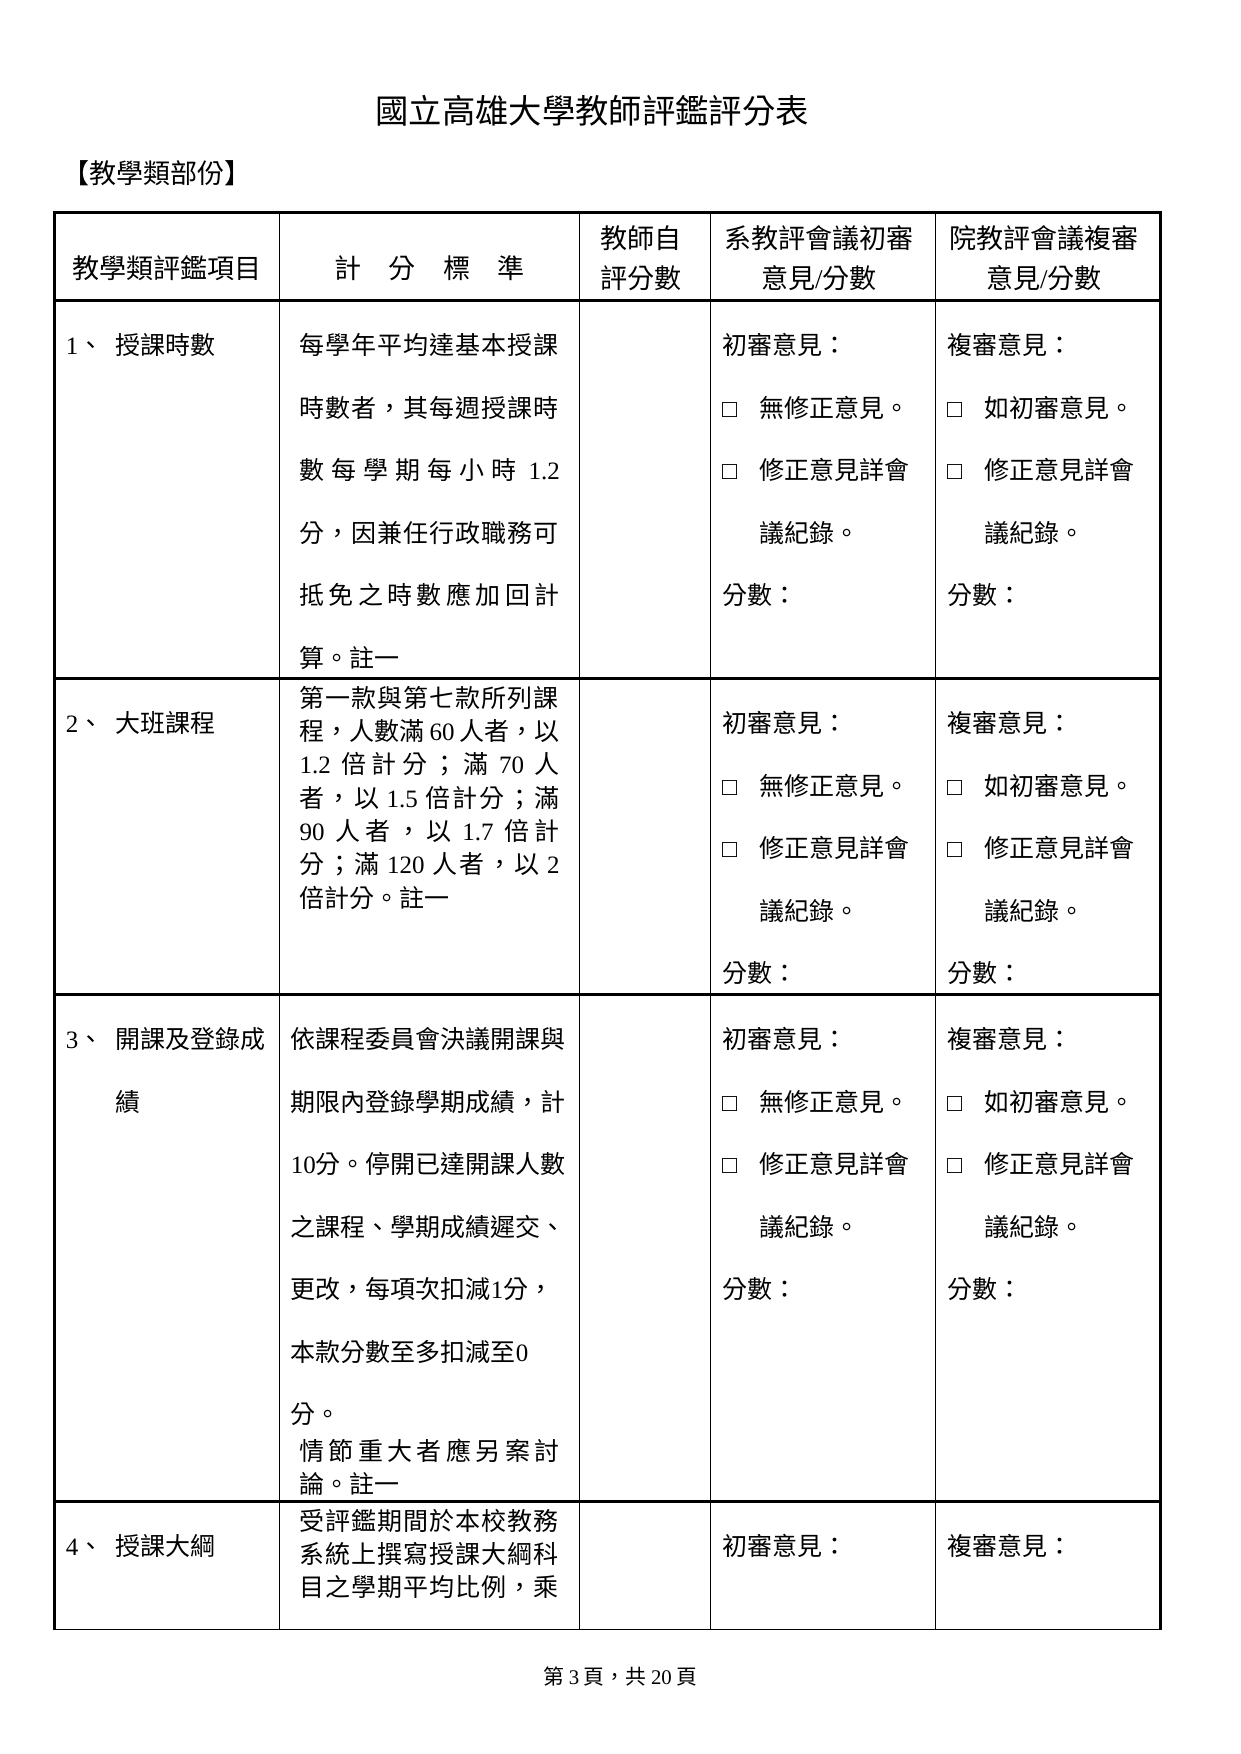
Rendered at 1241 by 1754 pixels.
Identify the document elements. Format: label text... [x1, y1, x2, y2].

table_cell 授課大綱 [56, 1503, 279, 1629]
table_header 教學類評鑑項目 [56, 214, 279, 299]
table_header 計 分 標 準 [280, 214, 579, 299]
table_cell 複審意見： 如初審意見。 修正意見詳會議紀錄。 分數： [936, 302, 1159, 677]
table_cell 每學年平均達基本授課時數者，其每週授課時數每學期每小時1.2分，因兼任行政職務可抵免之時數應加回計算。註一 [280, 302, 579, 677]
table_cell 複審意見： 如初審意見。 修正意見詳會議紀錄。 分數： [936, 996, 1159, 1500]
table_cell 初審意見： 無修正意見。 修正意見詳會議紀錄。 分數： [711, 996, 935, 1500]
table_cell [580, 302, 710, 677]
table_cell 大班課程 [56, 680, 279, 993]
table_cell 初審意見： 無修正意見。 修正意見詳會議紀錄。 分數： [711, 680, 935, 993]
table_cell 依課程委員會決議開課與期限內登錄學期成績，計10分。停開已達開課人數 之課程、學期成績遲交、更改，每項次扣減1分，本款分數至多扣減至0分。 情節重大者應另案討論。註一 [280, 996, 579, 1500]
table_cell 受評鑑期間於本校教務系統上撰寫授課大綱科目之學期平均比例，乘 [280, 1503, 579, 1629]
table_header 系教評會議初審意見/分數 [711, 214, 935, 299]
table_cell 開課及登錄成績 [56, 996, 279, 1500]
text 【教學類部份】 [62, 130, 1122, 192]
table_cell [580, 680, 710, 993]
table_cell [580, 996, 710, 1500]
table_cell 初審意見： 無修正意見。 修正意見詳會議紀錄。 分數： [711, 1503, 935, 1629]
text 國立高雄大學教師評鑑評分表 [62, 67, 1122, 130]
table_cell 初審意見： 無修正意見。 修正意見詳會議紀錄。 分數： [711, 302, 935, 677]
table_header 教師自評分數 [580, 214, 710, 299]
table_cell [580, 1503, 710, 1629]
table_header 院教評會議複審意見/分數 [936, 214, 1159, 299]
table_cell 複審意見： 如初審意見。 修正意見詳會議紀錄。 分數： [936, 1503, 1159, 1629]
table_cell 授課時數 [56, 302, 279, 677]
table_cell 第一款與第七款所列課程，人數滿60人者，以1.2倍計分；滿70人者，以1.5倍計分；滿90人者，以1.7倍計分；滿120人者，以2倍計分。註一 [280, 680, 579, 993]
table_cell 複審意見： 如初審意見。 修正意見詳會議紀錄。 分數： [936, 680, 1159, 993]
